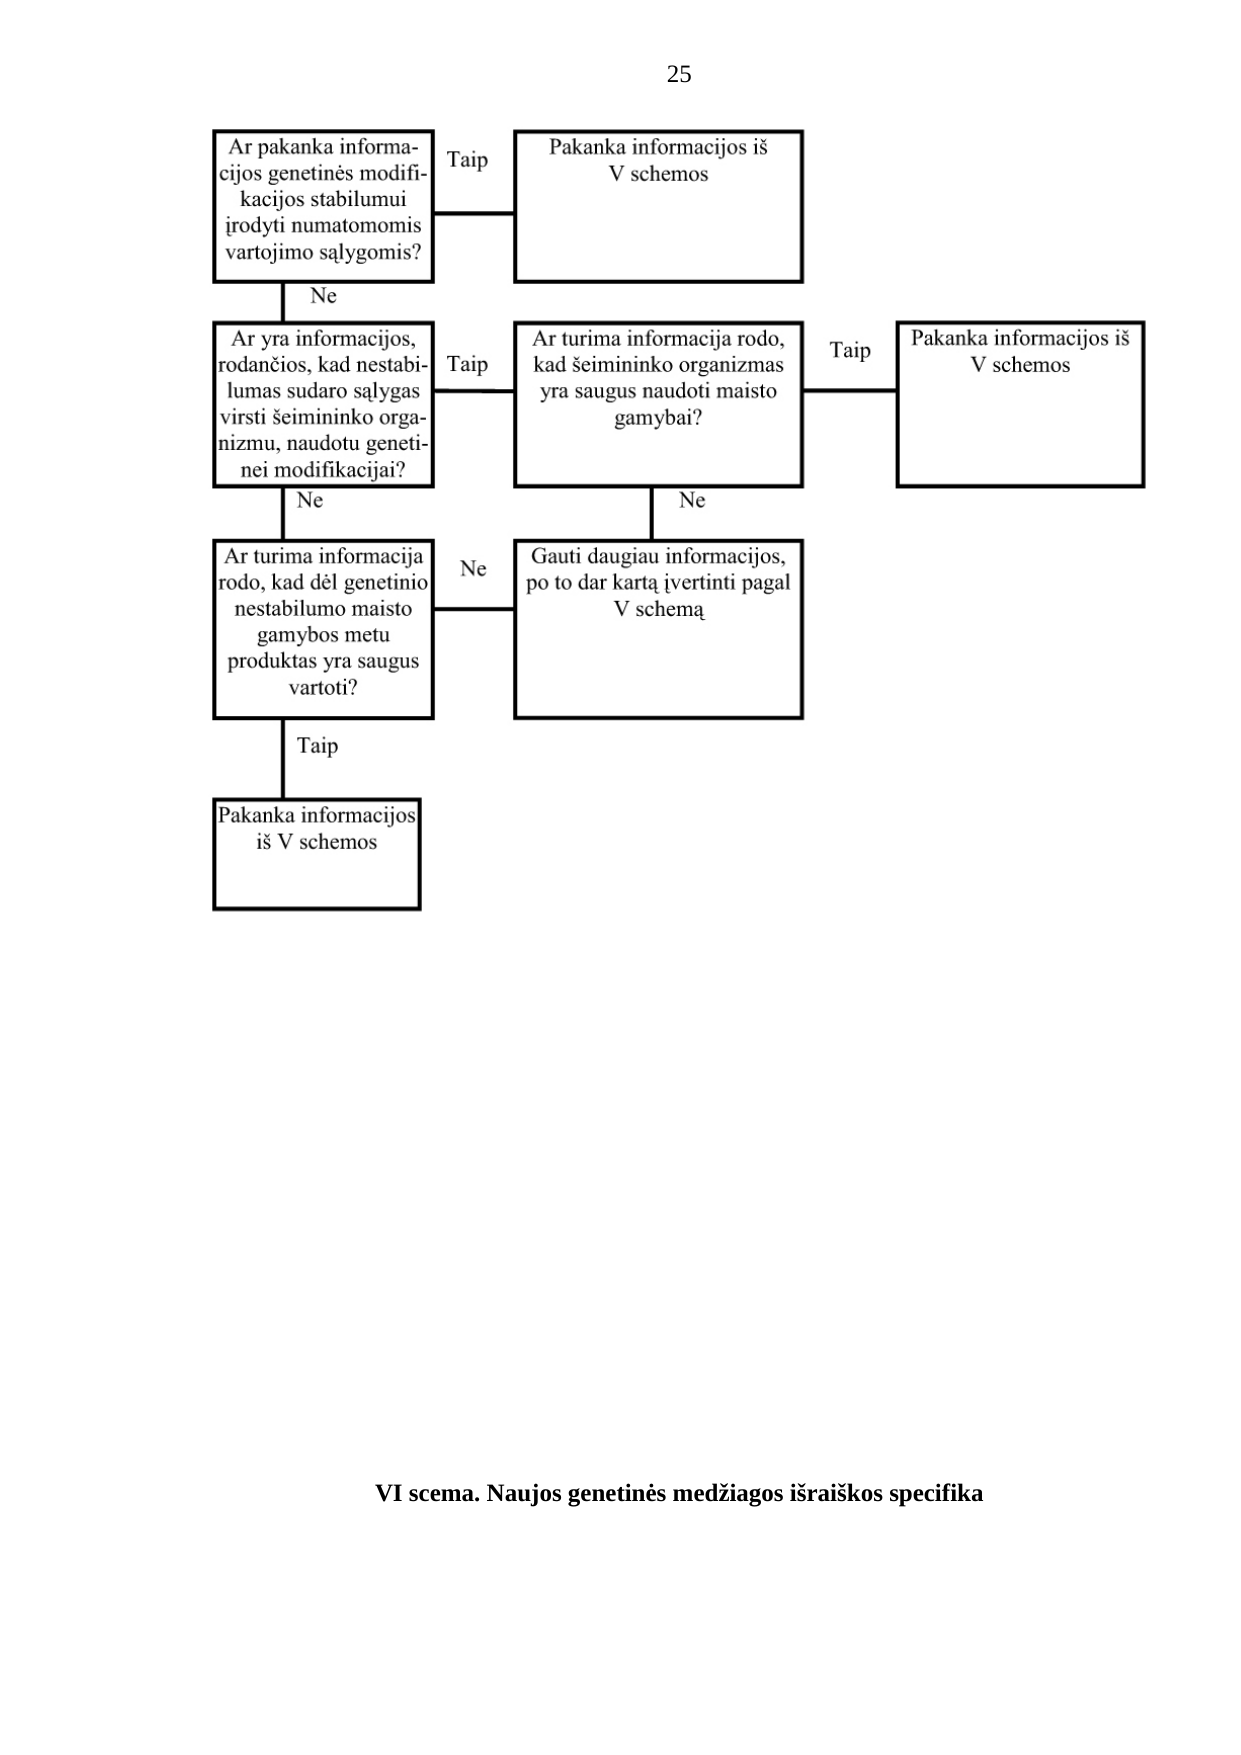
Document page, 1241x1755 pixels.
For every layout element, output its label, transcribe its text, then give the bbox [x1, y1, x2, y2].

text VI scema. Naujos genetinės medžiagos išraiškos specifika [177, 1478, 1181, 1507]
